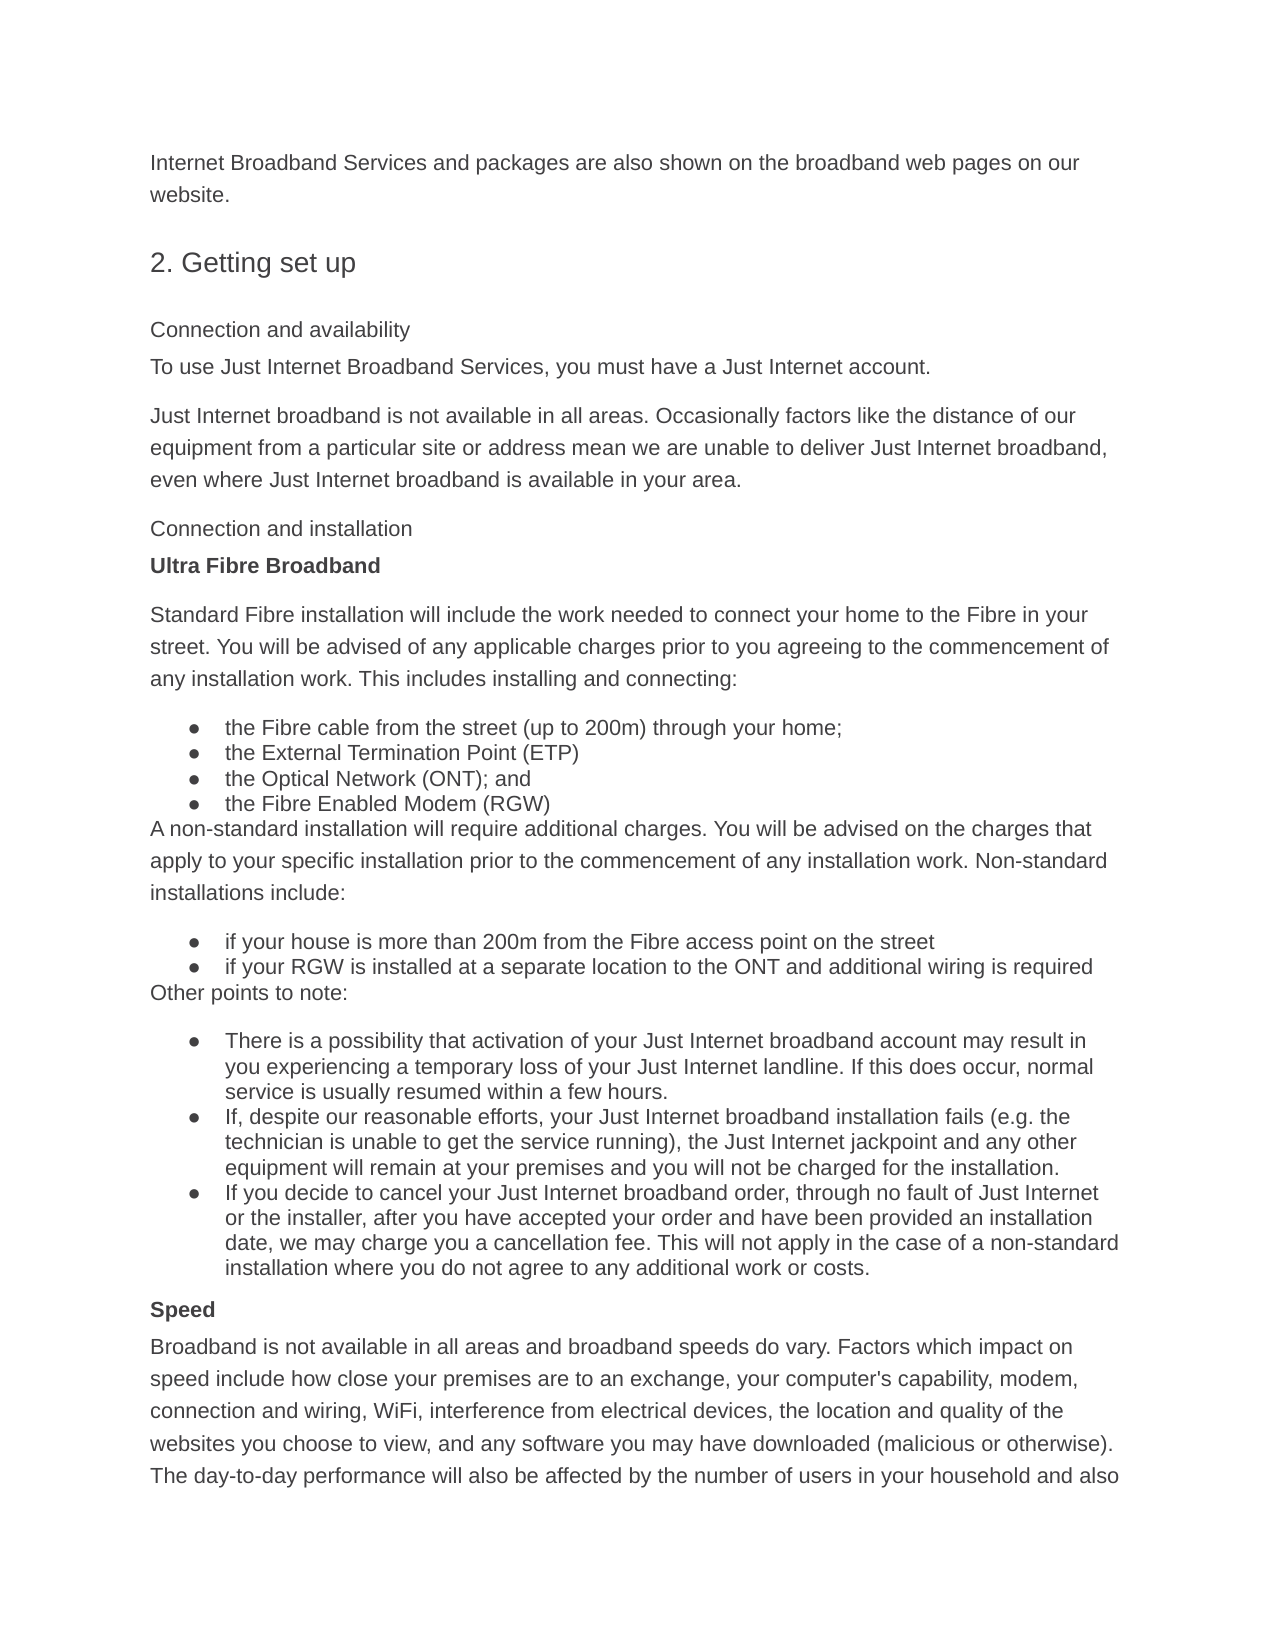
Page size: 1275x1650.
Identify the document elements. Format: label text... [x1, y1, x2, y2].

list if your house is more than 200m from the Fibre access point on the street [187, 929, 1125, 954]
subtitle Connection and availability [150, 317, 1125, 342]
list if your RGW is installed at a separate location to the ONT and additional wiring is required [187, 954, 1125, 979]
list If you decide to cancel your Just Internet broadband order, through no fault of Just Internet or the installer, after you have accepted your order and have been provided an installation date, we may charge you a cancellation fee. This will not apply in the case of a non-standard installation where you do not agree to any additional work or costs. [187, 1179, 1125, 1280]
list the External Termination Point (ETP) [187, 740, 1125, 765]
text Other points to note: [150, 979, 1125, 1005]
list the Fibre Enabled Modem (RGW) [187, 791, 1125, 816]
text Just Internet broadband is not available in all areas. Occasionally factors like the distance of our equipment from a particular site or address mean we are unable to deliver Just Internet broadband, even where Just Internet broadband is available in your area. [150, 403, 1125, 492]
subtitle Connection and installation [150, 516, 1125, 541]
list the Fibre cable from the street (up to 200m) through your home; [187, 715, 1125, 740]
text Broadband is not available in all areas and broadband speeds do vary. Factors which impact on speed include how close your premises are to an exchange, your computer's capability, modem, connection and wiring, WiFi, interference from electrical devices, the location and quality of the websites you choose to view, and any software you may have downloaded (malicious or otherwise). The day-to-day performance will also be affected by the number of users in your household and also [150, 1334, 1125, 1488]
subtitle 2. Getting set up [150, 246, 1125, 278]
list the Optical Network (ONT); and [187, 765, 1125, 791]
text Ultra Fibre Broadband [150, 553, 1125, 578]
text Internet Broadband Services and packages are also shown on the broadband web pages on our website. [150, 150, 1125, 207]
text Standard Fibre installation will include the work needed to connect your home to the Fibre in your street. You will be advised of any applicable charges prior to you agreeing to the commencement of any installation work. This includes installing and connecting: [150, 602, 1125, 691]
text To use Just Internet Broadband Services, you must have a Just Internet account. [150, 354, 1125, 379]
text A non-standard installation will require additional charges. You will be advised on the charges that apply to your specific installation prior to the commencement of any installation work. Non-standard installations include: [150, 816, 1125, 905]
list There is a possibility that activation of your Just Internet broadband account may result in you experiencing a temporary loss of your Just Internet landline. If this does occur, normal service is usually resumed within a few hours. [187, 1028, 1125, 1104]
subtitle Speed [150, 1297, 1125, 1322]
list If, despite our reasonable efforts, your Just Internet broadband installation fails (e.g. the technician is unable to get the service running), the Just Internet jackpoint and any other equipment will remain at your premises and you will not be charged for the installation. [187, 1104, 1125, 1179]
